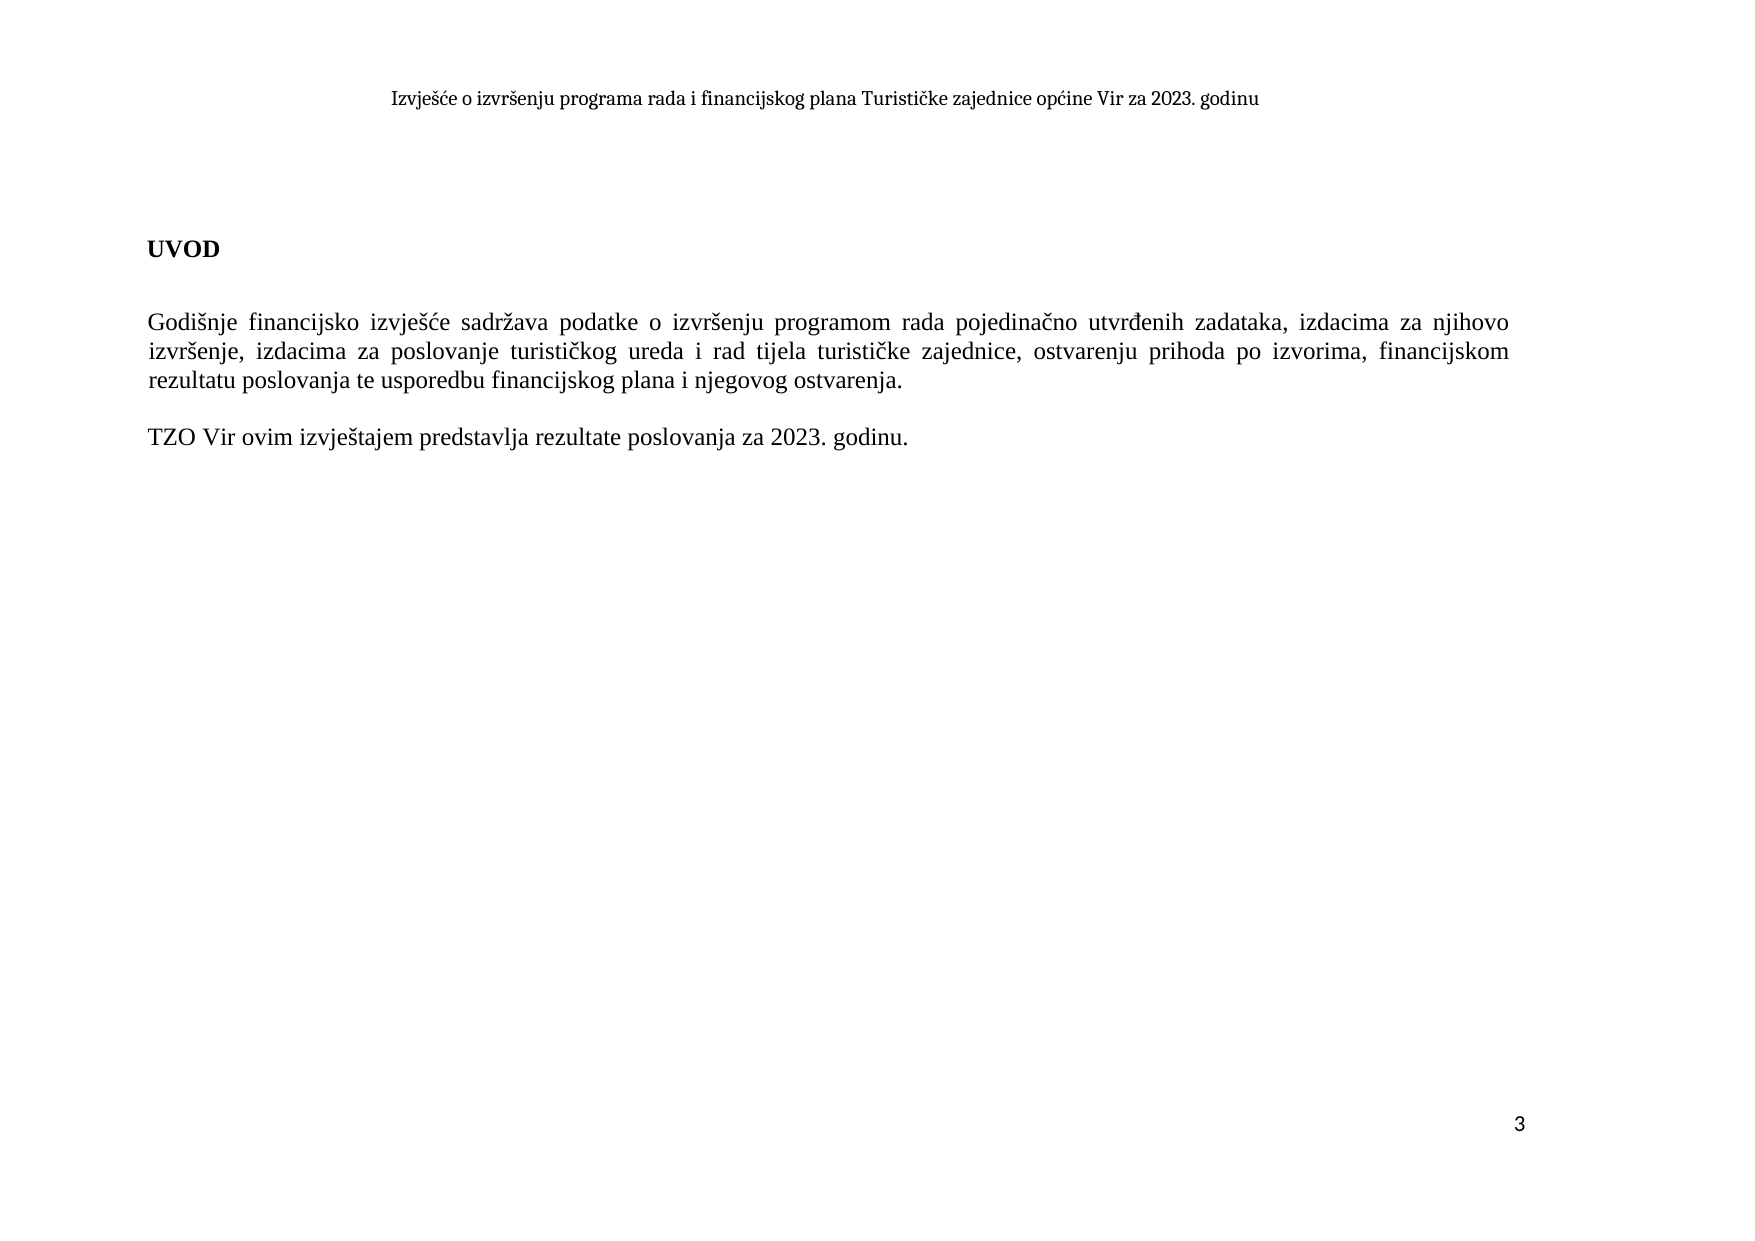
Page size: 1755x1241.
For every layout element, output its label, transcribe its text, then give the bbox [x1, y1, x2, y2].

text TZO Vir ovim izvještajem predstavlja rezultate poslovanja za 2023. godinu. [147, 422, 1510, 451]
subtitle UVOD [147, 234, 1525, 263]
text Godišnje financijsko izvješće sadržava podatke o izvršenju programom rada pojedinačno utvrđenih zadataka, izdacima za njihovo izvršenje, izdacima za poslovanje turističkog ureda i rad tijela turističke zajednice, ostvarenju prihoda po izvorima, financijskom rezultatu poslovanja te usporedbu financijskog plana i njegovog ostvarenja. [147, 307, 1510, 393]
